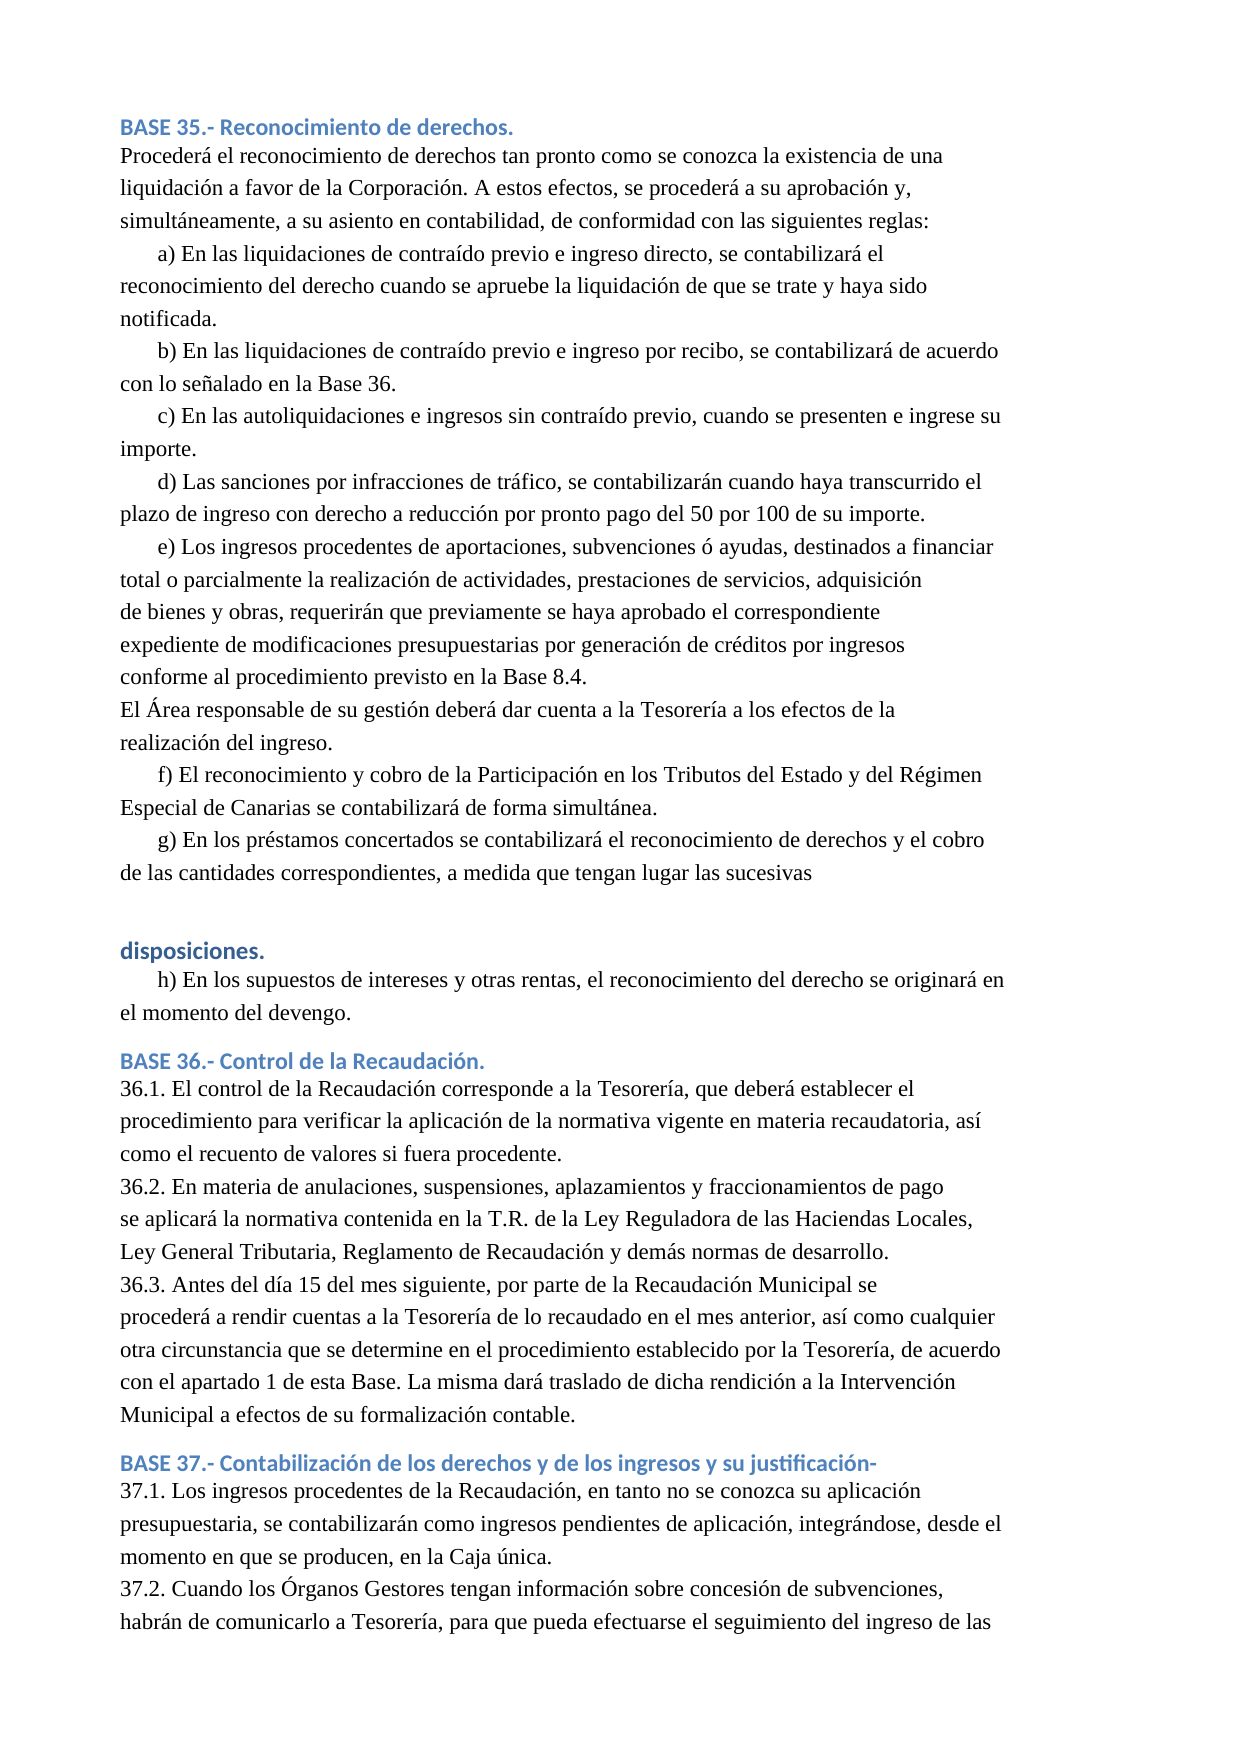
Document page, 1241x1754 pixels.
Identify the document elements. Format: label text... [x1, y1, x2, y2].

text d) Las sanciones por infracciones de tráfico, se contabilizarán cuando haya transcurrido el [157, 468, 1120, 494]
text el momento del devengo. [120, 998, 1120, 1025]
text f) El reconocimiento y cobro de la Participación en los Tributos del Estado y del Régimen [157, 761, 1120, 788]
text de las cantidades correspondientes, a medida que tengan lugar las sucesivas [120, 859, 1120, 885]
text de bienes y obras, requerirán que previamente se haya aprobado el correspondiente [120, 598, 1120, 624]
text conforme al procedimiento previsto en la Base 8.4. [120, 663, 1120, 690]
text importe. [120, 435, 1120, 462]
text presupuestaria, se contabilizarán como ingresos pendientes de aplicación, integrándose, desde el [120, 1510, 1120, 1536]
text a) En las liquidaciones de contraído previo e ingreso directo, se contabilizará el [157, 239, 1120, 266]
text otra circunstancia que se determine en el procedimiento establecido por la Tesorería, de acuerdo [120, 1336, 1120, 1362]
text 36.1. El control de la Recaudación corresponde a la Tesorería, que deberá establecer el [120, 1075, 1120, 1101]
text procedimiento para verificar la aplicación de la normativa vigente en materia recaudatoria, así [120, 1108, 1120, 1134]
text g) En los préstamos concertados se contabilizará el reconocimiento de derechos y el cobro [157, 826, 1120, 853]
text con lo señalado en la Base 36. [120, 370, 1120, 396]
text notificada. [120, 305, 1120, 331]
text 36.3. Antes del día 15 del mes siguiente, por parte de la Recaudación Municipal se [120, 1271, 1120, 1297]
text momento en que se producen, en la Caja única. [120, 1543, 1120, 1569]
text con el apartado 1 de esta Base. La misma dará traslado de dicha rendición a la Intervención [120, 1368, 1120, 1395]
text se aplicará la normativa contenida en la T.R. de la Ley Reguladora de las Haciendas Locales, [120, 1205, 1120, 1232]
subtitle BASE 35.- Reconocimiento de derechos. [120, 112, 1120, 142]
text 37.1. Los ingresos procedentes de la Recaudación, en tanto no se conozca su aplicación [120, 1477, 1120, 1504]
text c) En las autoliquidaciones e ingresos sin contraído previo, cuando se presenten e ingrese su [157, 403, 1120, 429]
text b) En las liquidaciones de contraído previo e ingreso por recibo, se contabilizará de acuerdo [157, 337, 1120, 364]
text e) Los ingresos procedentes de aportaciones, subvenciones ó ayudas, destinados a financiar [157, 533, 1120, 559]
text h) En los supuestos de intereses y otras rentas, el reconocimiento del derecho se originará en [157, 966, 1120, 992]
text 36.2. En materia de anulaciones, suspensiones, aplazamientos y fraccionamientos de pago [120, 1173, 1120, 1199]
text como el recuento de valores si fuera procedente. [120, 1140, 1120, 1167]
text Ley General Tributaria, Reglamento de Recaudación y demás normas de desarrollo. [120, 1238, 1120, 1264]
text reconocimiento del derecho cuando se apruebe la liquidación de que se trate y haya sido [120, 272, 1120, 298]
subtitle disposiciones. [120, 935, 1120, 966]
text realización del ingreso. [120, 729, 1120, 755]
text simultáneamente, a su asiento en contabilidad, de conformidad con las siguientes reglas: [120, 207, 1120, 233]
text Especial de Canarias se contabilizará de forma simultánea. [120, 794, 1120, 820]
text procederá a rendir cuentas a la Tesorería de lo recaudado en el mes anterior, así como cualquier [120, 1303, 1120, 1329]
subtitle BASE 37.- Contabilización de los derechos y de los ingresos y su justificación- [120, 1448, 1120, 1477]
text total o parcialmente la realización de actividades, prestaciones de servicios, adquisición [120, 566, 1120, 592]
text El Área responsable de su gestión deberá dar cuenta a la Tesorería a los efectos de la [120, 696, 1120, 722]
text 37.2. Cuando los Órganos Gestores tengan información sobre concesión de subvenciones, [120, 1575, 1120, 1602]
text habrán de comunicarlo a Tesorería, para que pueda efectuarse el seguimiento del ingreso de las [120, 1608, 1120, 1634]
text Procederá el reconocimiento de derechos tan pronto como se conozca la existencia de una [120, 142, 1120, 168]
text expediente de modificaciones presupuestarias por generación de créditos por ingresos [120, 631, 1120, 657]
text Municipal a efectos de su formalización contable. [120, 1401, 1120, 1427]
subtitle BASE 36.- Control de la Recaudación. [120, 1046, 1120, 1075]
text plazo de ingreso con derecho a reducción por pronto pago del 50 por 100 de su importe. [120, 500, 1120, 527]
text liquidación a favor de la Corporación. A estos efectos, se procederá a su aprobación y, [120, 174, 1120, 201]
